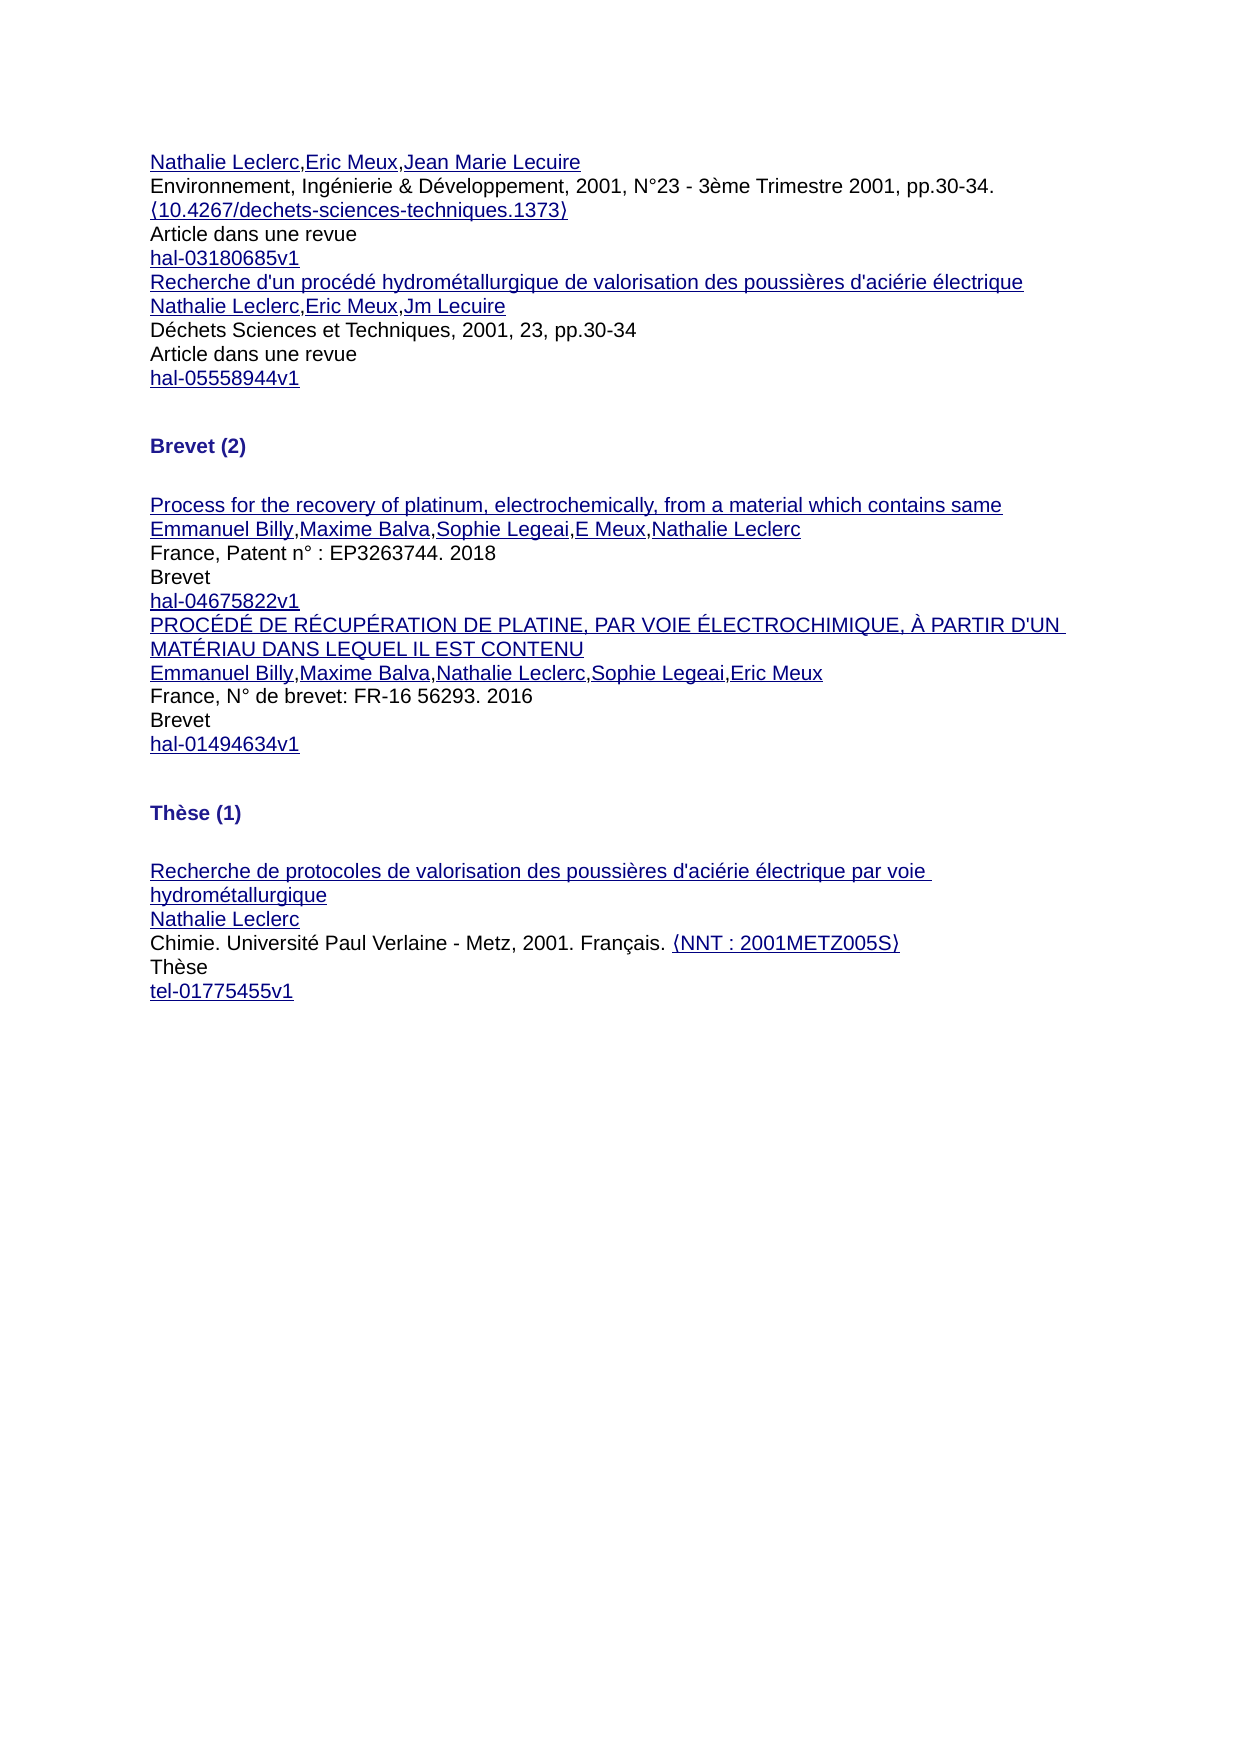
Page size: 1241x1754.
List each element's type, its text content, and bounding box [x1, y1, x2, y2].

table_cell Nathalie Leclerc,Eric Meux,Jean Marie Lecuire Environnement, Ingénierie & Développement, 2001, N°23 - 3ème Trimestre 2001, pp.30-34. ⟨10.4267/dechets-sciences-techniques.1373⟩ Article dans une revue hal-03180685v1 [150, 150, 1090, 270]
table_header Process for the recovery of platinum, electrochemically, from a material which contains same Emmanuel Billy,Maxime Balva,Sophie Legeai,E Meux,Nathalie Leclerc France, Patent n° : EP3263744. 2018 Brevet hal-04675822v1 [150, 493, 1090, 612]
table_cell Recherche d'un procédé hydrométallurgique de valorisation des poussières d'aciérie électrique Nathalie Leclerc,Eric Meux,Jm Lecuire Déchets Sciences et Techniques, 2001, 23, pp.30-34 Article dans une revue hal-05558944v1 [150, 270, 1090, 389]
table_header Recherche de protocoles de valorisation des poussières d'aciérie électrique par voie hydrométallurgique Nathalie Leclerc Chimie. Université Paul Verlaine - Metz, 2001. Français. ⟨NNT : 2001METZ005S⟩ Thèse tel-01775455v1 [150, 859, 1090, 1003]
subtitle Brevet (2) [150, 434, 1090, 458]
table_cell PROCÉDÉ DE RÉCUPÉRATION DE PLATINE, PAR VOIE ÉLECTROCHIMIQUE, À PARTIR D'UN MATÉRIAU DANS LEQUEL IL EST CONTENU Emmanuel Billy,Maxime Balva,Nathalie Leclerc,Sophie Legeai,Eric Meux France, N° de brevet: FR-16 56293. 2016 Brevet hal-01494634v1 [150, 613, 1090, 756]
subtitle Thèse (1) [150, 801, 1090, 825]
